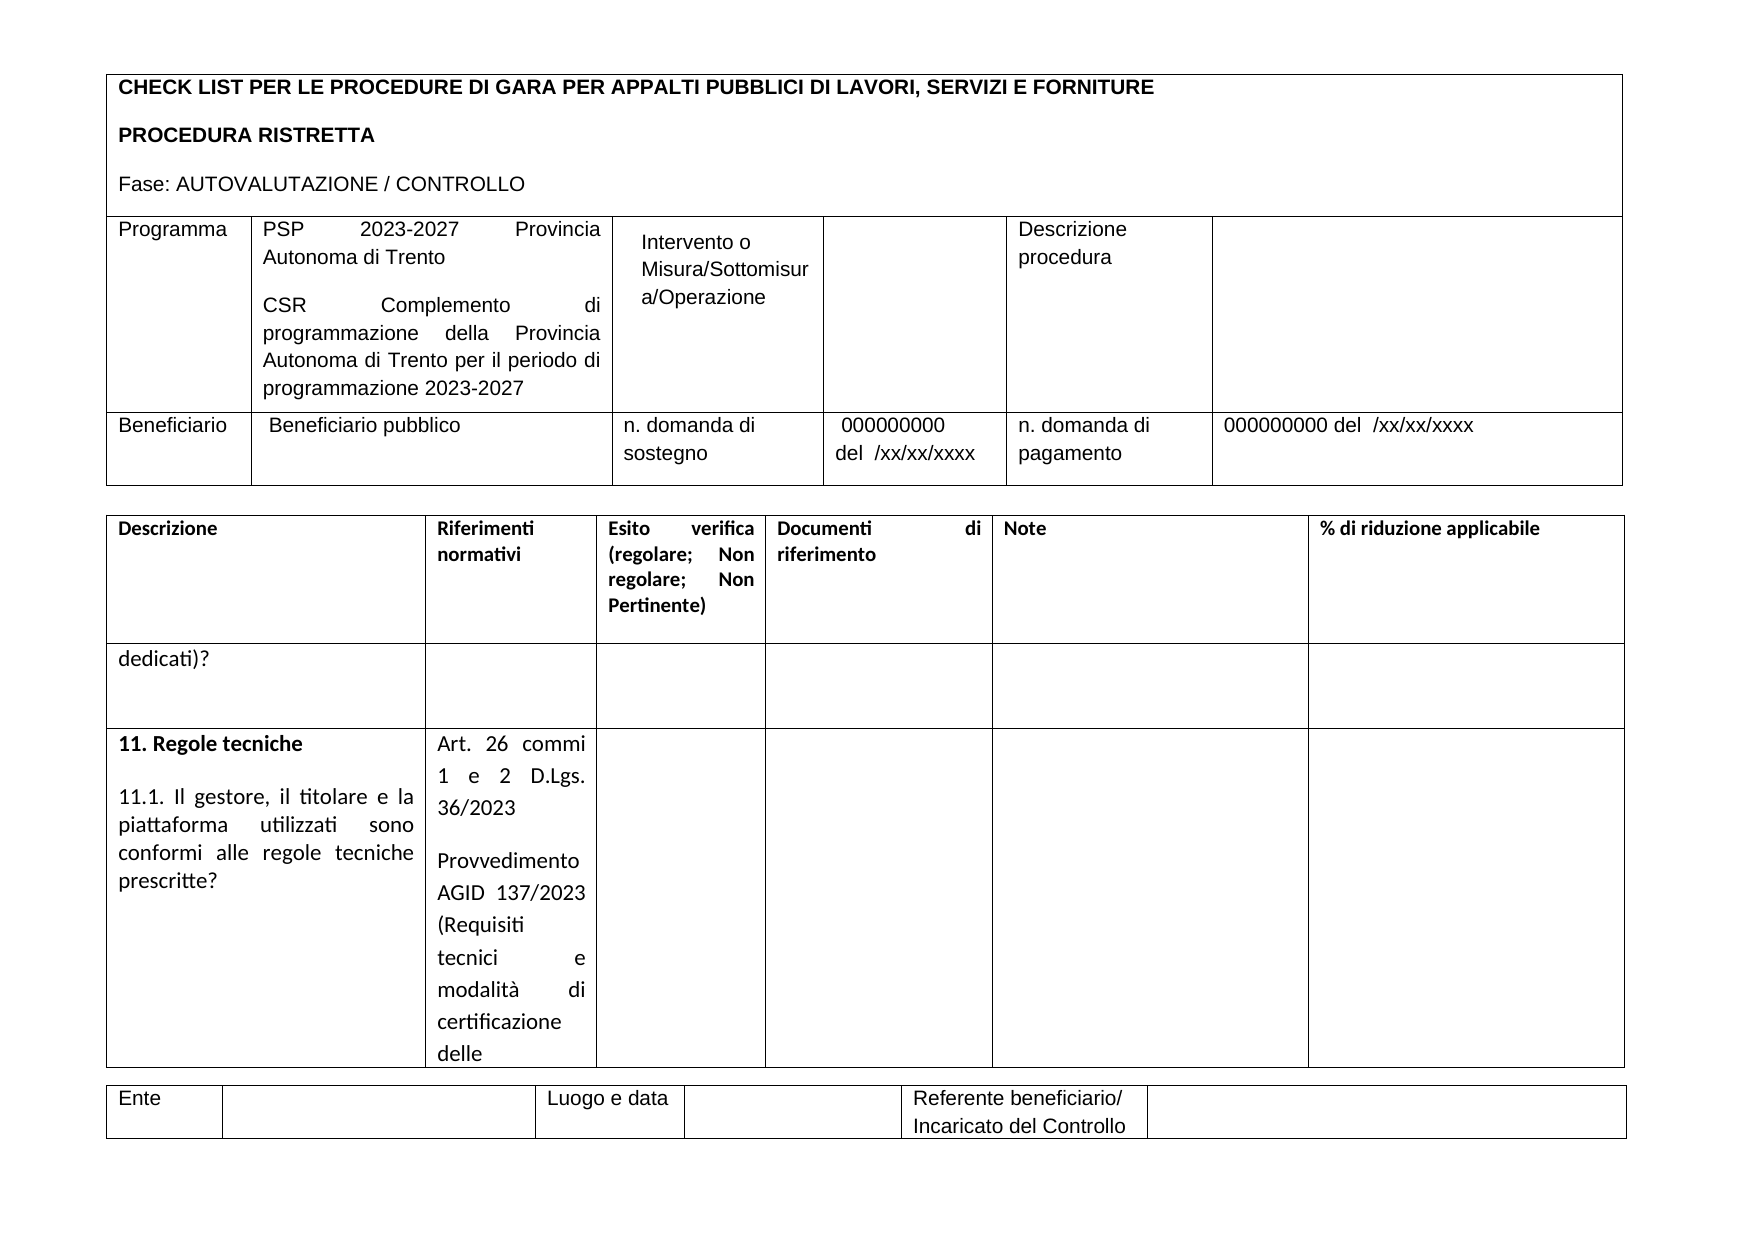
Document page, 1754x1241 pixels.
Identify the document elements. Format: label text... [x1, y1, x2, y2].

table_cell [1309, 729, 1624, 1067]
table_cell 11. Regole tecniche 11.1. Il gestore, il titolare e la piattaforma utilizzati sono conformi alle regole tecniche prescritte? [107, 729, 425, 1067]
table_cell dedicati)? [107, 644, 425, 728]
table_header % di riduzione applicabile [1309, 516, 1624, 643]
table_cell [426, 644, 596, 728]
table_cell [993, 644, 1308, 728]
table_cell [993, 729, 1308, 1067]
table_header Note [993, 516, 1308, 643]
table_header Descrizione [107, 516, 425, 643]
table_header Documenti di riferimento [766, 516, 992, 643]
table_cell [597, 644, 765, 728]
table_cell [597, 729, 765, 1067]
table_header Riferimenti normativi [426, 516, 596, 643]
table_cell [1309, 644, 1624, 728]
table_header Esito verifica (regolare; Non regolare; Non Pertinente) [597, 516, 765, 643]
table_cell [766, 644, 992, 728]
table_cell Art. 26 commi 1 e 2 D.Lgs. 36/2023 Provvedimento AGID 137/2023 (Requisiti tecnici e modalità di certificazione delle [426, 729, 596, 1067]
table_cell [766, 729, 992, 1067]
